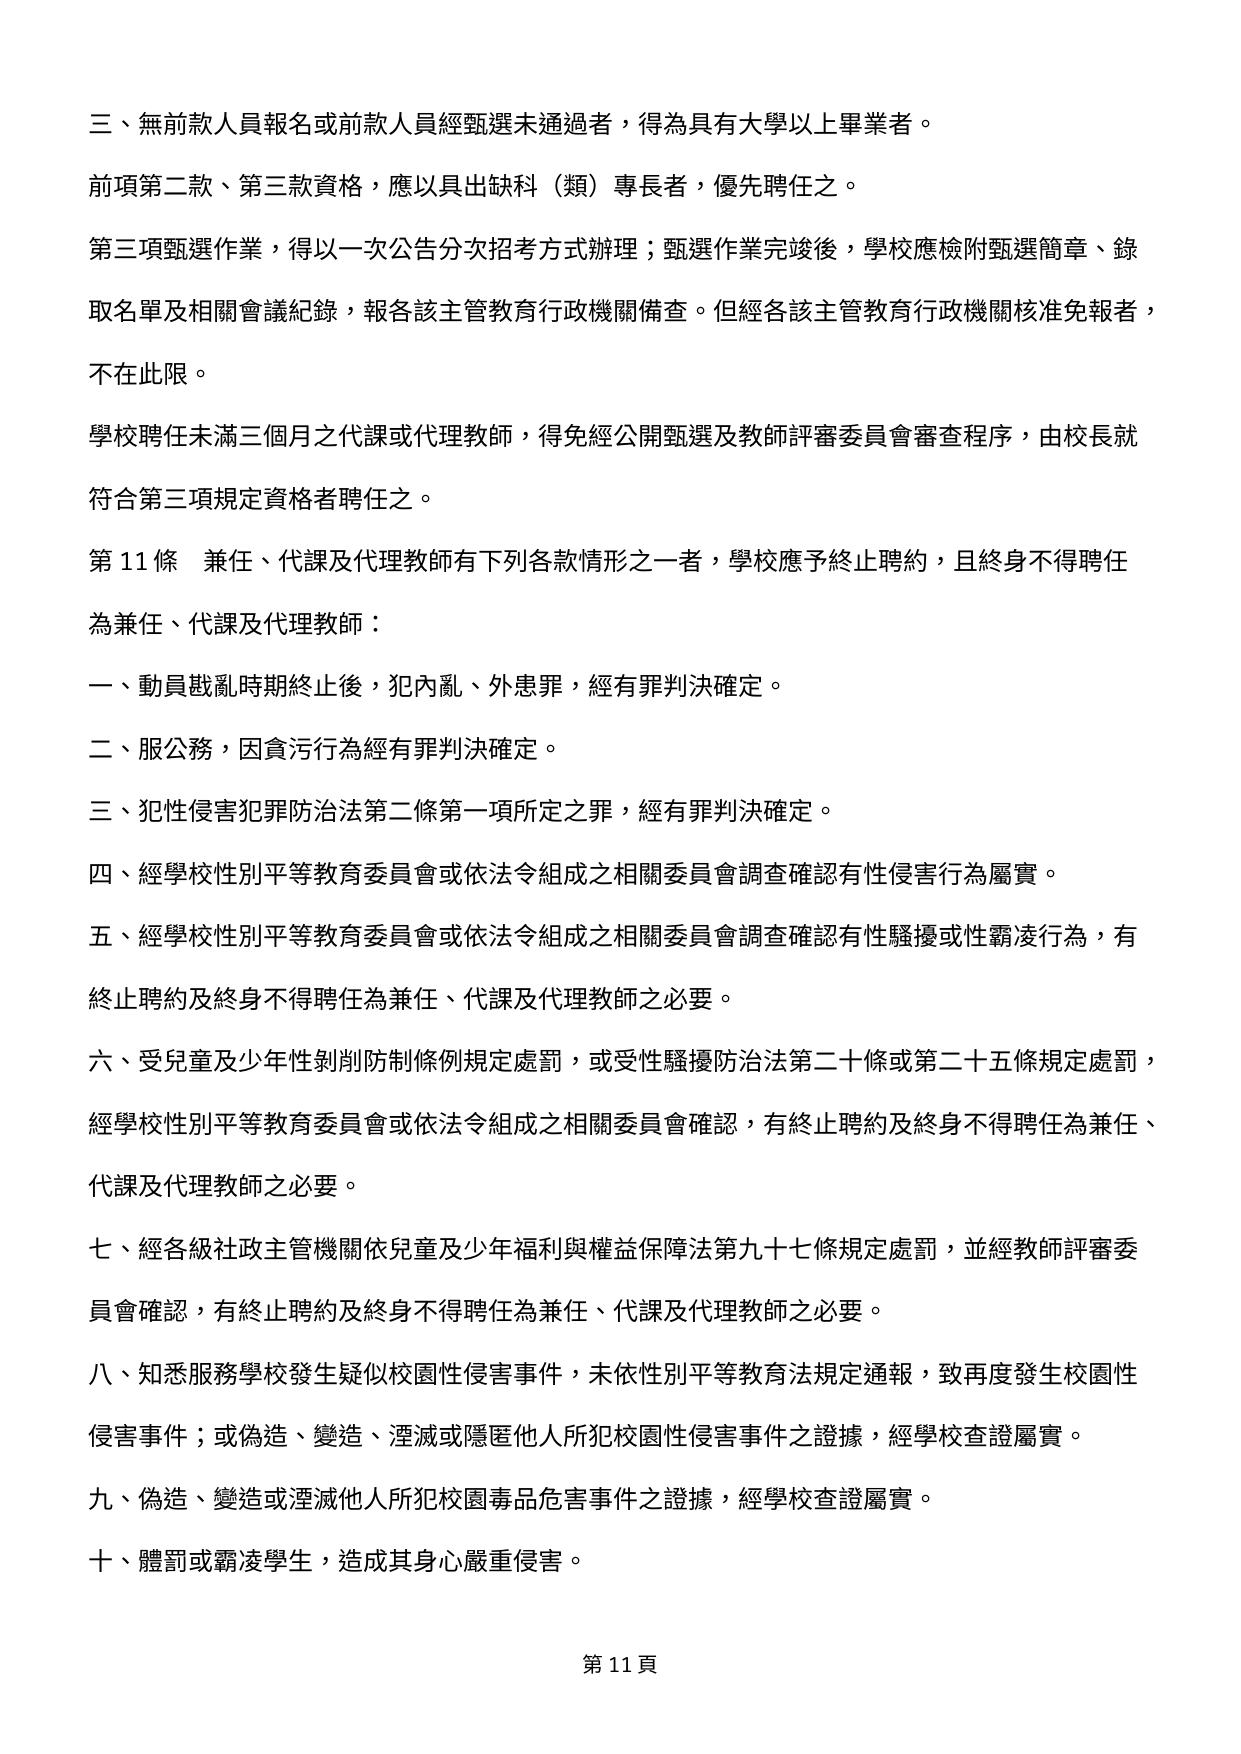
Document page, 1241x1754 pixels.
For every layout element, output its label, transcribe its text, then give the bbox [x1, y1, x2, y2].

text 六、受兒童及少年性剝削防制條例規定處罰，或受性騷擾防治法第二十條或第二十五條規定處罰，經學校性別平等教育委員會或依法令組成之相關委員會確認，有終止聘約及終身不得聘任為兼任、代課及代理教師之必要。 [89, 1018, 1152, 1206]
text 四、經學校性別平等教育委員會或依法令組成之相關委員會調查確認有性侵害行為屬實。 [89, 831, 1152, 893]
text 十、體罰或霸凌學生，造成其身心嚴重侵害。 [89, 1518, 1152, 1581]
text 一、動員戡亂時期終止後，犯內亂、外患罪，經有罪判決確定。 [89, 643, 1152, 706]
text 八、知悉服務學校發生疑似校園性侵害事件，未依性別平等教育法規定通報，致再度發生校園性侵害事件；或偽造、變造、湮滅或隱匿他人所犯校園性侵害事件之證據，經學校查證屬實。 [89, 1331, 1152, 1456]
text 學校聘任未滿三個月之代課或代理教師，得免經公開甄選及教師評審委員會審查程序，由校長就符合第三項規定資格者聘任之。 [89, 393, 1152, 518]
text 二、服公務，因貪污行為經有罪判決確定。 [89, 706, 1152, 768]
text 五、經學校性別平等教育委員會或依法令組成之相關委員會調查確認有性騷擾或性霸凌行為，有終止聘約及終身不得聘任為兼任、代課及代理教師之必要。 [89, 893, 1152, 1018]
text 三、無前款人員報名或前款人員經甄選未通過者，得為具有大學以上畢業者。 [89, 81, 1152, 143]
text 第三項甄選作業，得以一次公告分次招考方式辦理；甄選作業完竣後，學校應檢附甄選簡章、錄取名單及相關會議紀錄，報各該主管教育行政機關備查。但經各該主管教育行政機關核准免報者，不在此限。 [89, 206, 1152, 393]
text 前項第二款、第三款資格，應以具出缺科（類）專長者，優先聘任之。 [89, 143, 1152, 206]
text 九、偽造、變造或湮滅他人所犯校園毒品危害事件之證據，經學校查證屬實。 [89, 1456, 1152, 1518]
text 第11條 兼任、代課及代理教師有下列各款情形之一者，學校應予終止聘約，且終身不得聘任為兼任、代課及代理教師： [89, 518, 1152, 643]
text 三、犯性侵害犯罪防治法第二條第一項所定之罪，經有罪判決確定。 [89, 768, 1152, 831]
text 七、經各級社政主管機關依兒童及少年福利與權益保障法第九十七條規定處罰，並經教師評審委員會確認，有終止聘約及終身不得聘任為兼任、代課及代理教師之必要。 [89, 1206, 1152, 1331]
